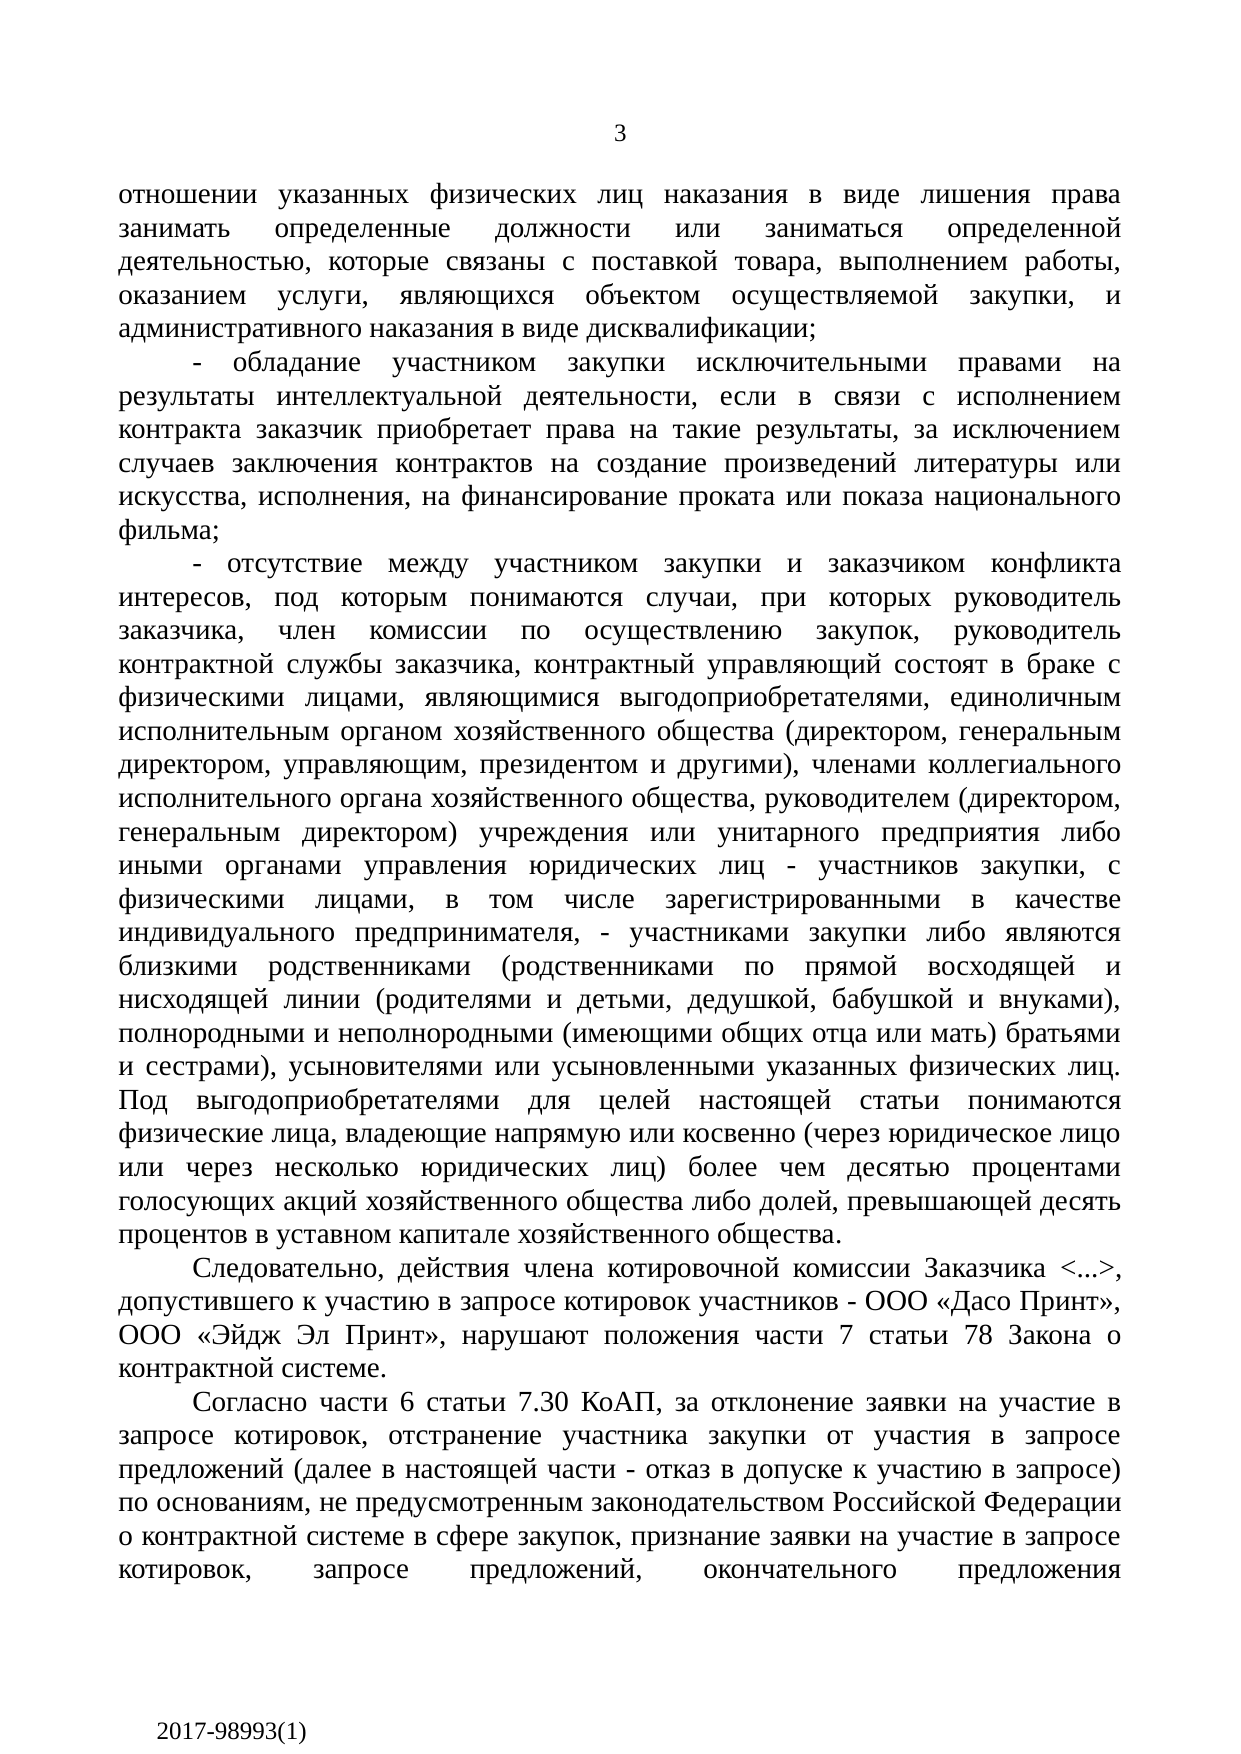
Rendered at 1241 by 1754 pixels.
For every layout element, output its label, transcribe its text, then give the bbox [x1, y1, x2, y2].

text Согласно части 6 статьи 7.30 КоАП, за отклонение заявки на участие в запросе котировок, отстранение участника закупки от участия в запросе предложений (далее в настоящей части - отказ в допуске к участию в запросе) по основаниям, не предусмотренным законодательством Российской Федерации о контрактной системе в сфере закупок, признание заявки на участие в запросе котировок, запросе предложений, окончательного предложения [118, 1384, 1122, 1585]
text отношении указанных физических лиц наказания в виде лишения права занимать определенные должности или заниматься определенной деятельностью, которые связаны с поставкой товара, выполнением работы, оказанием услуги, являющихся объектом осуществляемой закупки, и административного наказания в виде дисквалификации; [118, 176, 1122, 344]
text - обладание участником закупки исключительными правами на результаты интеллектуальной деятельности, если в связи с исполнением контракта заказчик приобретает права на такие результаты, за исключением случаев заключения контрактов на создание произведений литературы или искусства, исполнения, на финансирование проката или показа национального фильма; [118, 344, 1122, 545]
text - отсутствие между участником закупки и заказчиком конфликта интересов, под которым понимаются случаи, при которых руководитель заказчика, член комиссии по осуществлению закупок, руководитель контрактной службы заказчика, контрактный управляющий состоят в браке с физическими лицами, являющимися выгодоприобретателями, единоличным исполнительным органом хозяйственного общества (директором, генеральным директором, управляющим, президентом и другими), членами коллегиального исполнительного органа хозяйственного общества, руководителем (директором, генеральным директором) учреждения или унитарного предприятия либо иными органами управления юридических лиц - участников закупки, с физическими лицами, в том числе зарегистрированными в качестве индивидуального предпринимателя, - участниками закупки либо являются близкими родственниками (родственниками по прямой восходящей и нисходящей линии (родителями и детьми, дедушкой, бабушкой и внуками), полнородными и неполнородными (имеющими общих отца или мать) братьями и сестрами), усыновителями или усыновленными указанных физических лиц. Под выгодоприобретателями для целей настоящей статьи понимаются физические лица, владеющие напрямую или косвенно (через юридическое лицо или через несколько юридических лиц) более чем десятью процентами голосующих акций хозяйственного общества либо долей, превышающей десять процентов в уставном капитале хозяйственного общества. [118, 545, 1122, 1250]
text Следовательно, действия члена котировочной комиссии Заказчика <...>, допустившего к участию в запросе котировок участников - ООО «Дасо Принт», ООО «Эйдж Эл Принт», нарушают положения части 7 статьи 78 Закона о контрактной системе. [118, 1250, 1122, 1384]
